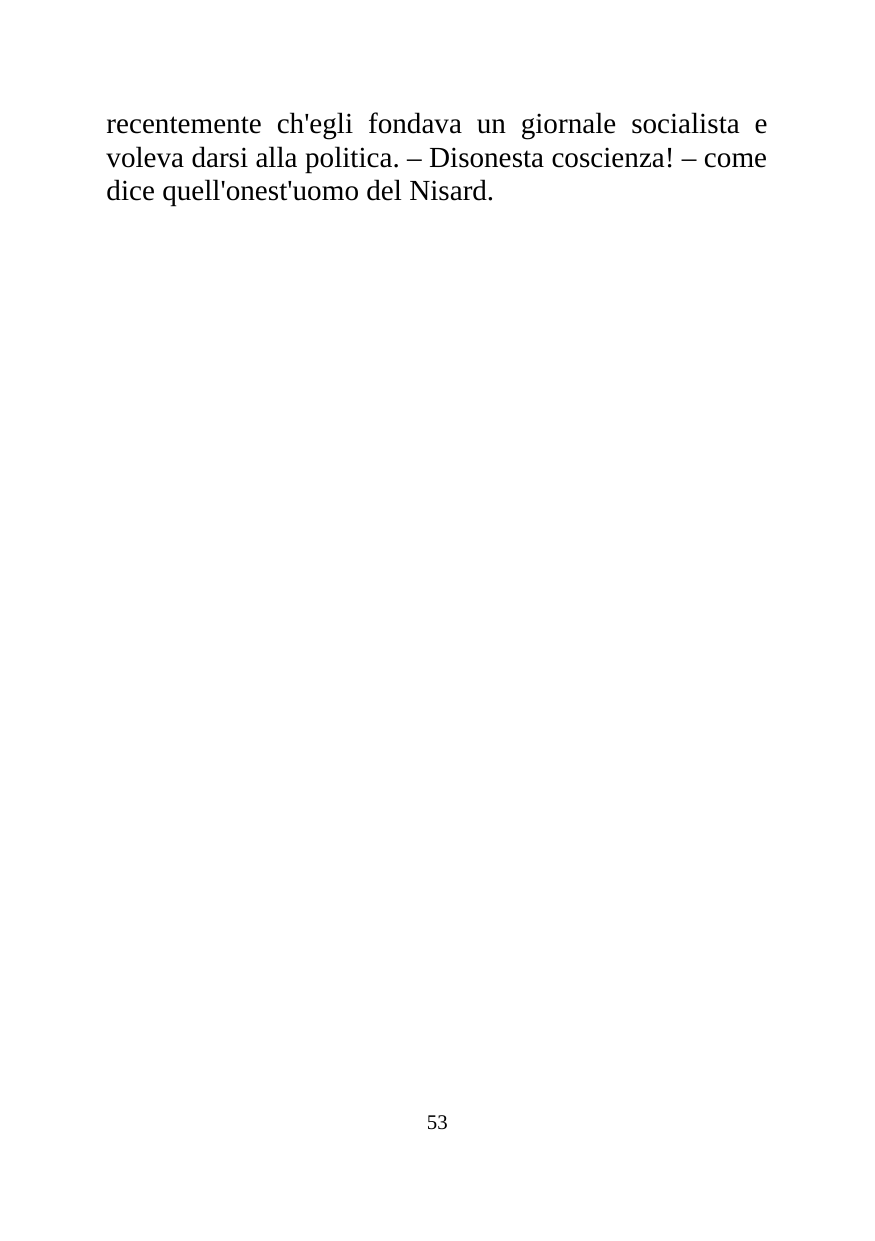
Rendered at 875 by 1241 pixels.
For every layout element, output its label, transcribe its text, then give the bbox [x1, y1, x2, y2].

text recentemente ch'egli fondava un giornale socialista e voleva darsi alla politica. – Disonesta coscienza! – come dice quell'onest'uomo del Nisard. [106, 106, 768, 207]
